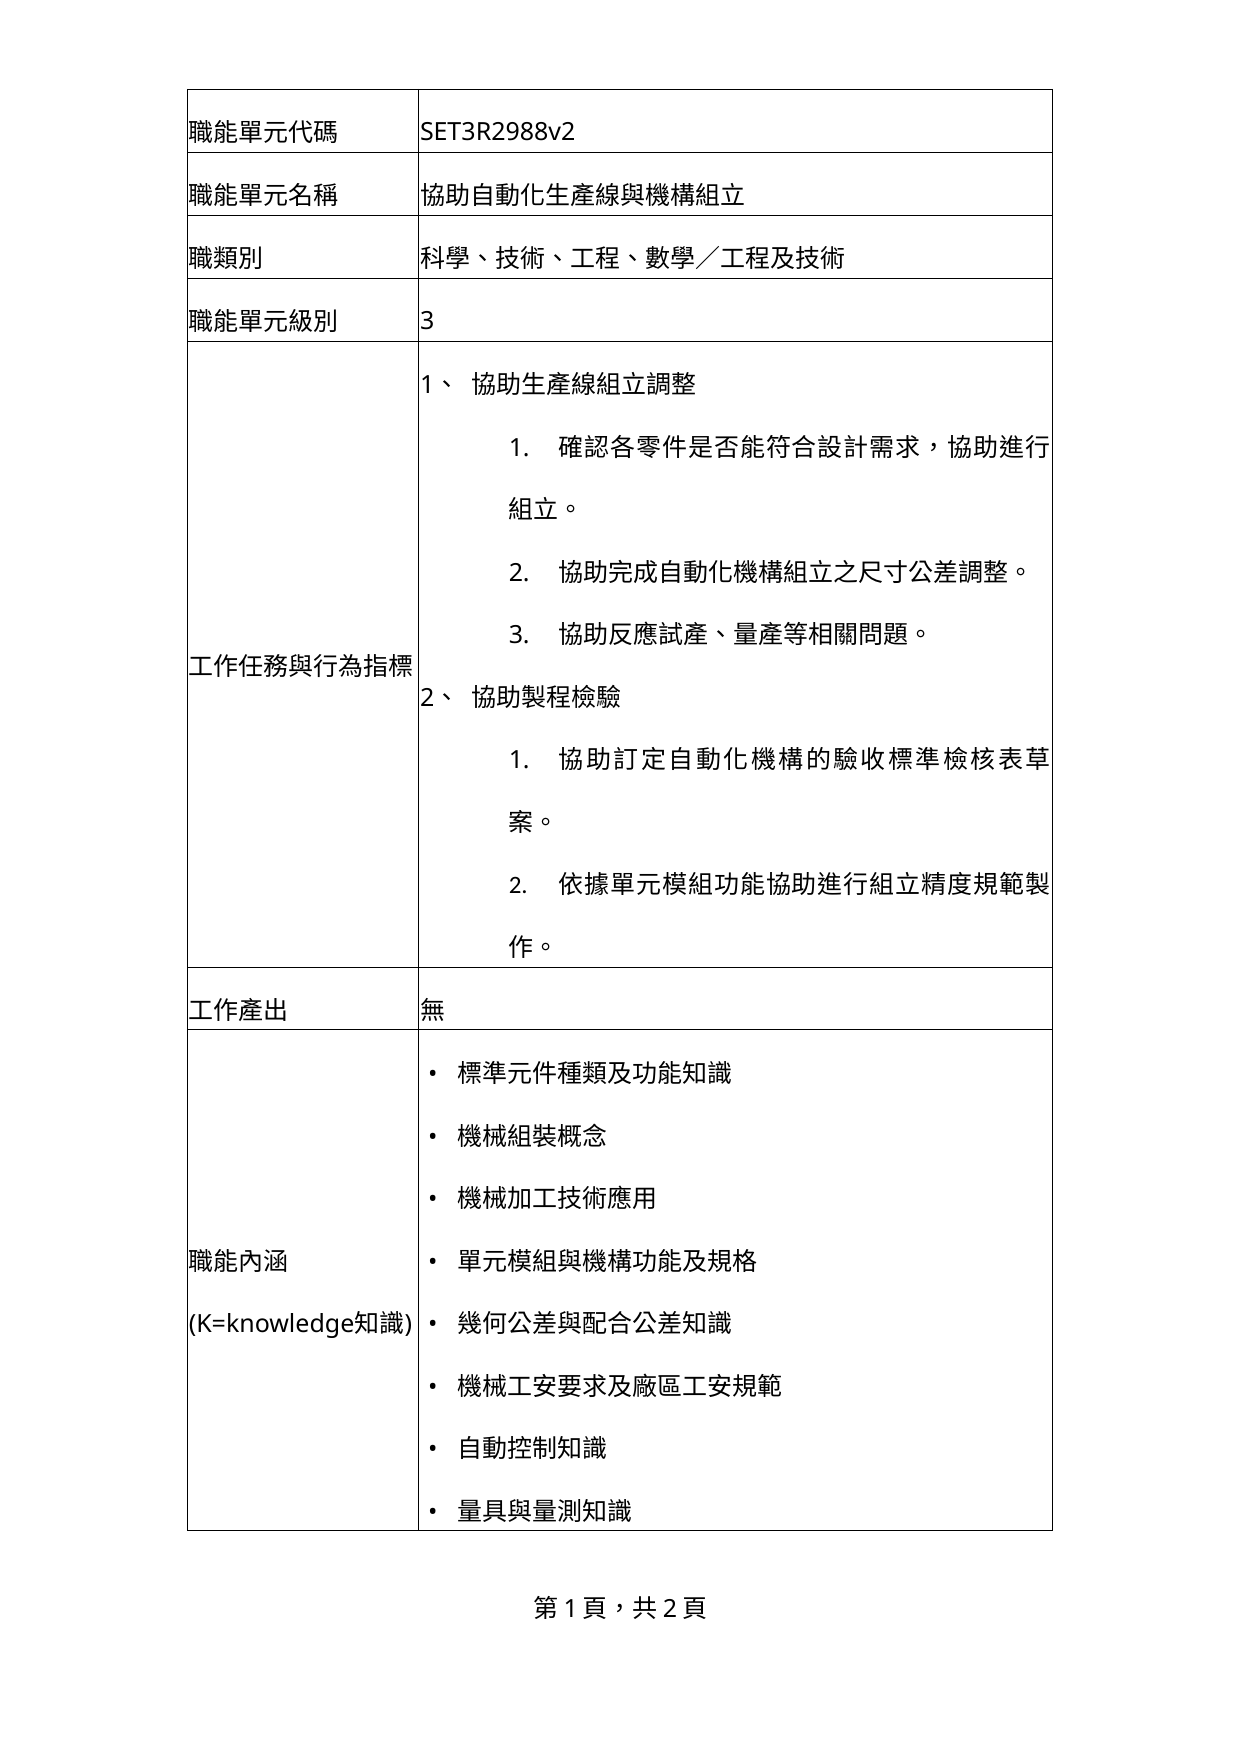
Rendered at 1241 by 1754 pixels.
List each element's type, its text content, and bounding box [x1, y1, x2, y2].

table_cell 無 [419, 968, 1052, 1029]
table_cell 職能內涵 (K=knowledge知識) [188, 1030, 418, 1530]
table_cell 工作任務與行為指標 [188, 342, 418, 966]
table_cell 3 [419, 279, 1052, 341]
table_cell 協助自動化生產線與機構組立 [419, 153, 1052, 215]
table_cell 標準元件種類及功能知識 機械組裝概念 機械加工技術應用 單元模組與機構功能及規格 幾何公差與配合公差知識 機械工安要求及廠區工安規範 自動控制知識 量具與量測知識 [419, 1030, 1052, 1530]
table_cell 工作產出 [188, 968, 418, 1029]
table_cell 職類別 [188, 216, 418, 278]
table_header SET3R2988v2 [419, 90, 1052, 152]
table_cell 科學、技術、工程、數學／工程及技術 [419, 216, 1052, 278]
table_cell 協助生產線組立調整 確認各零件是否能符合設計需求，協助進行組立。 協助完成自動化機構組立之尺寸公差調整。 協助反應試產、量產等相關問題。 協助製程檢驗 協助訂定自動化機構的驗收標準檢核表草案。 依據單元模組功能協助進行組立精度規範製作。 [419, 342, 1052, 966]
table_cell 職能單元級別 [188, 279, 418, 341]
table_header 職能單元代碼 [188, 90, 418, 152]
table_cell 職能單元名稱 [188, 153, 418, 215]
